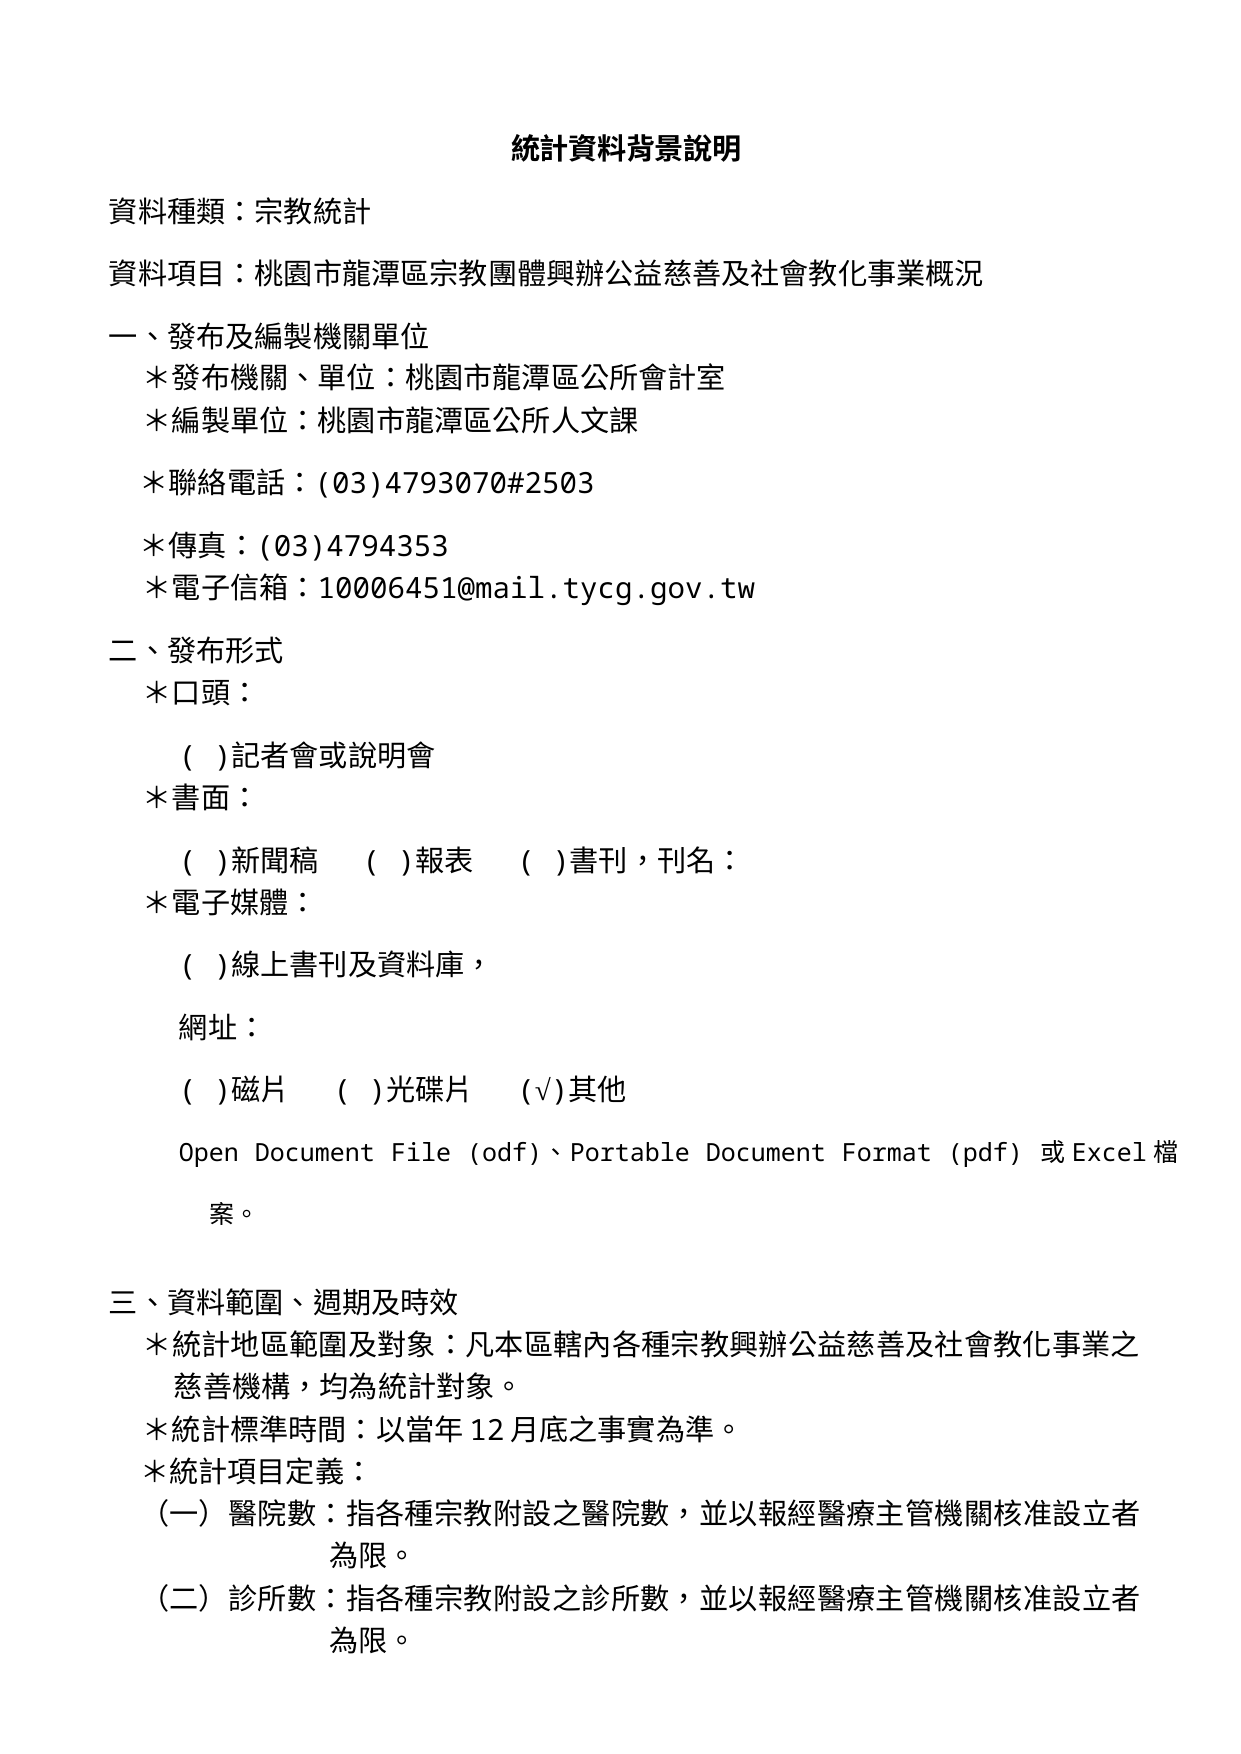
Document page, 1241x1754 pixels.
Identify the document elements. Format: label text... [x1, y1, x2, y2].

table_header 統計資料背景說明 資料種類：宗教統計 資料項目：桃園市龍潭區宗教團體興辦公益慈善及社會教化事業概況 一、發布及編製機關單位 ＊發布機關、單位：桃園市龍潭區公所會計室 ＊編製單位：桃園市龍潭區公所人文課 ＊聯絡電話：(03)4793070#2503 ＊傳真：(03)4794353 ＊電子信箱：10006451@mail.tycg.gov.tw 二、發布形式 ＊口頭： ( )記者會或說明會 ＊書面： ( )新聞稿 ( )報表 ( )書刊，刊名： ＊電子媒體： ( )線上書刊及資料庫， 網址： ( )磁片 ( )光碟片 (√)其他 Open Document File (odf)、Portable Document Format (pdf) 或Excel檔案。 三、資料範圍、週期及時效 ＊統計地區範圍及對象：凡本區轄內各種宗教興辦公益慈善及社會教化事業之慈善機構，均為統計對象。 ＊統計標準時間：以當年12月底之事實為準。 ＊統計項目定義： （一）醫院數：指各種宗教附設之醫院數，並以報經醫療主管機關核准設立者為限。 （二）診所數：指各種宗教附設之診所數，並以報經醫療主管機關核准設立者為限。 （三）文教機構：指各種宗教附設者，並以報經教育主管機關核准設立者為限，分為大學數、專科學校數、中學數、職校數、小學數、幼兒園數、圖書閱覽室數及其他，其中大學包含獨立學院及技術學院，中學包含高級中學、綜合高中、國民中學。 （四）公益慈善事業：指各種宗教附設者，並以報經主管機關核准設立者為限，分為養老院數、身心障礙教養院數、青少年輔導院數、福利基金會數、學生宿舍處數、技藝研習數及社會服務中心數。 ＊統計單位：個。 ＊統計分類：橫項依「宗教別」分；縱項依「醫療機構」、「文教機構」及「公益慈善事業」分。 （一）醫療機構：分為醫院數、診所數。 （二）文教機構：分為大學數、專科學校數、中學數、職校數、小學數、幼兒園數、圖書閱覽室數、其他。 （三）公益慈善事業：分為養老院數、身心障礙教養院數、青少年輔導院數、福利基金會數、學生宿舍處數、技藝研習處數、社會服務中心數。 ＊發布週期(指資料編製或產生之頻率，如月、季、年等)：年。 ＊時效(指統計標準時間至資料發布時間之間隔時間)：1個月。 ＊資料變革：無。 四、公開資料發布訊息 ＊預告發布日期(含預告方式及週期)：每年終了後1個月(原訂預告發布日期如遇例假日或國定假日則延至下一個工作日發布)。 ＊同步發送單位(說明資料發布時同步發送之單位或可同步查得該資料之網址)：桃園市政府民政局。 五、資料品質 ＊統計指標編製方法與資料來源說明：依據本公所資料彙編。 ＊統計資料交叉查核及確保資料合理性之機制(說明各項資料之相互關係及不同資料來源之相關統計差異性)：紙本紀錄與電子檔案交叉查核。 六、須注意及預定改變之事項(說明預定修正之資料、定義、統計方法等及其修正原因)：無。 七、其他事項：無。 [98, 105, 1155, 1660]
